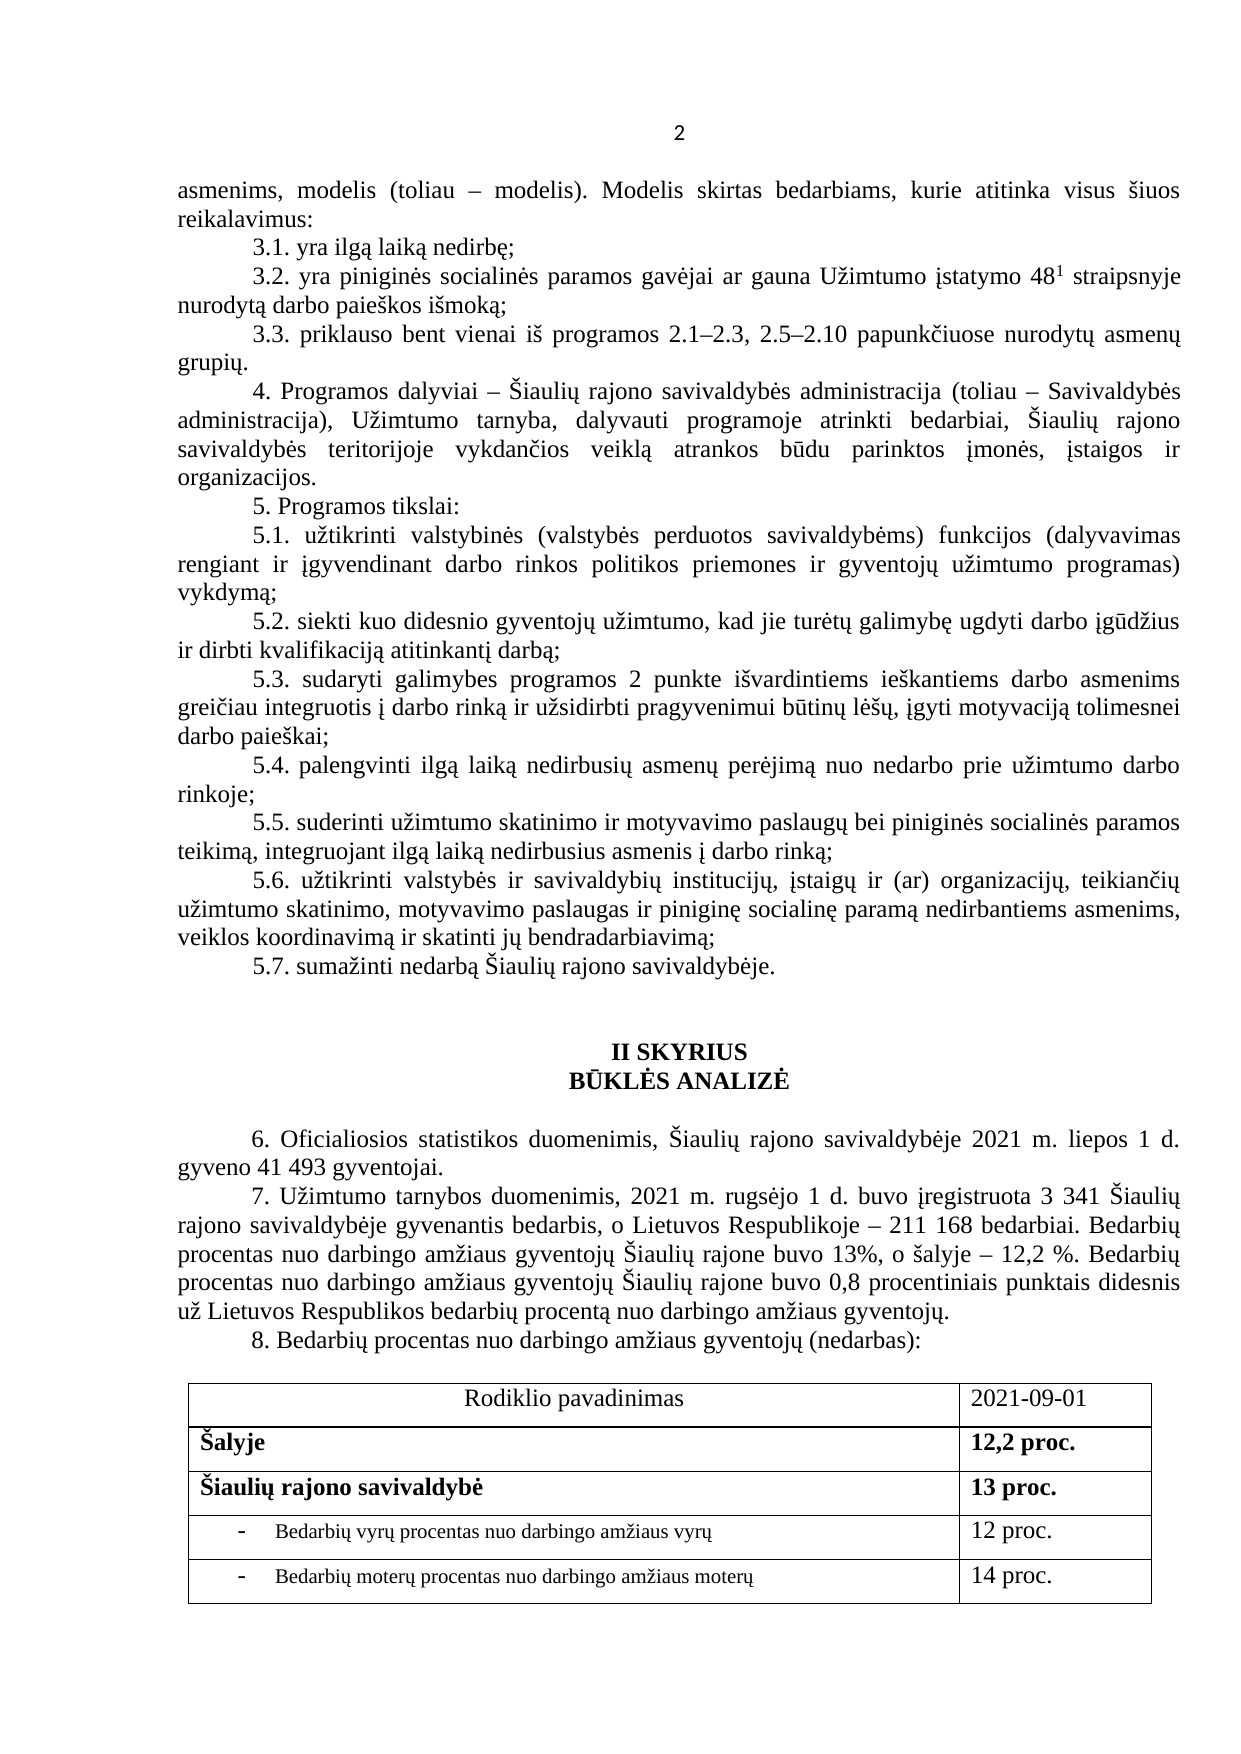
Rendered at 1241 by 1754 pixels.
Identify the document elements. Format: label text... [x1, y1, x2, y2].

text 7. Užimtumo tarnybos duomenimis, 2021 m. rugsėjo 1 d. buvo įregistruota 3 341 Šiaulių rajono savivaldybėje gyvenantis bedarbis, o Lietuvos Respublikoje – 211 168 bedarbiai. Bedarbių procentas nuo darbingo amžiaus gyventojų Šiaulių rajone buvo 13%, o šalyje – 12,2 %. Bedarbių procentas nuo darbingo amžiaus gyventojų Šiaulių rajone buvo 0,8 procentiniais punktais didesnis už Lietuvos Respublikos bedarbių procentą nuo darbingo amžiaus gyventojų. [177, 1181, 1181, 1325]
text 5.1. užtikrinti valstybinės (valstybės perduotos savivaldybėms) funkcijos (dalyvavimas rengiant ir įgyvendinant darbo rinkos politikos priemones ir gyventojų užimtumo programas) vykdymą; [177, 520, 1181, 606]
table_header Rodiklio pavadinimas [189, 1384, 959, 1426]
table_header 2021-09-01 [960, 1384, 1151, 1426]
text 5.5. suderinti užimtumo skatinimo ir motyvavimo paslaugų bei piniginės socialinės paramos teikimą, integruojant ilgą laiką nedirbusius asmenis į darbo rinką; [177, 807, 1181, 865]
text 5.3. sudaryti galimybes programos 2 punkte išvardintiems ieškantiems darbo asmenims greičiau integruotis į darbo rinką ir užsidirbti pragyvenimui būtinų lėšų, įgyti motyvaciją tolimesnei darbo paieškai; [177, 664, 1181, 750]
table_cell - Bedarbių vyrų procentas nuo darbingo amžiaus vyrų [189, 1516, 959, 1559]
table_cell 14 proc. [960, 1560, 1151, 1603]
text asmenims, modelis (toliau – modelis). Modelis skirtas bedarbiams, kurie atitinka visus šiuos reikalavimus: [177, 175, 1181, 232]
table_cell - Bedarbių moterų procentas nuo darbingo amžiaus moterų [189, 1560, 959, 1603]
table_cell Šalyje [189, 1428, 959, 1471]
text 3.1. yra ilgą laiką nedirbę; [177, 232, 1181, 261]
text 5.7. sumažinti nedarbą Šiaulių rajono savivaldybėje. [177, 951, 1181, 980]
text 5.6. užtikrinti valstybės ir savivaldybių institucijų, įstaigų ir (ar) organizacijų, teikiančių užimtumo skatinimo, motyvavimo paslaugas ir piniginę socialinę paramą nedirbantiems asmenims, veiklos koordinavimą ir skatinti jų bendradarbiavimą; [177, 865, 1181, 951]
text 5.4. palengvinti ilgą laiką nedirbusių asmenų perėjimą nuo nedarbo prie užimtumo darbo rinkoje; [177, 750, 1181, 807]
text 4. Programos dalyviai – Šiaulių rajono savivaldybės administracija (toliau – Savivaldybės administracija), Užimtumo tarnyba, dalyvauti programoje atrinkti bedarbiai, Šiaulių rajono savivaldybės teritorijoje vykdančios veiklą atrankos būdu parinktos įmonės, įstaigos ir organizacijos. [177, 376, 1181, 491]
table_cell 13 proc. [960, 1472, 1151, 1514]
text II SKYRIUS [177, 1037, 1181, 1066]
text 3.2. yra piniginės socialinės paramos gavėjai ar gauna Užimtumo įstatymo 481 straipsnyje nurodytą darbo paieškos išmoką; [177, 261, 1181, 319]
table_cell 12,2 proc. [960, 1428, 1151, 1471]
text 5.2. siekti kuo didesnio gyventojų užimtumo, kad jie turėtų galimybę ugdyti darbo įgūdžius ir dirbti kvalifikaciją atitinkantį darbą; [177, 606, 1181, 664]
text 3.3. priklauso bent vienai iš programos 2.1–2.3, 2.5–2.10 papunkčiuose nurodytų asmenų grupių. [177, 319, 1181, 376]
table_cell Šiaulių rajono savivaldybė [189, 1472, 959, 1514]
text 8. Bedarbių procentas nuo darbingo amžiaus gyventojų (nedarbas): [177, 1325, 1181, 1354]
table_cell 12 proc. [960, 1516, 1151, 1559]
text 6. Oficialiosios statistikos duomenimis, Šiaulių rajono savivaldybėje 2021 m. liepos 1 d. gyveno 41 493 gyventojai. [177, 1124, 1181, 1181]
text 5. Programos tikslai: [177, 491, 1181, 520]
text BŪKLĖS ANALIZĖ [177, 1066, 1181, 1095]
